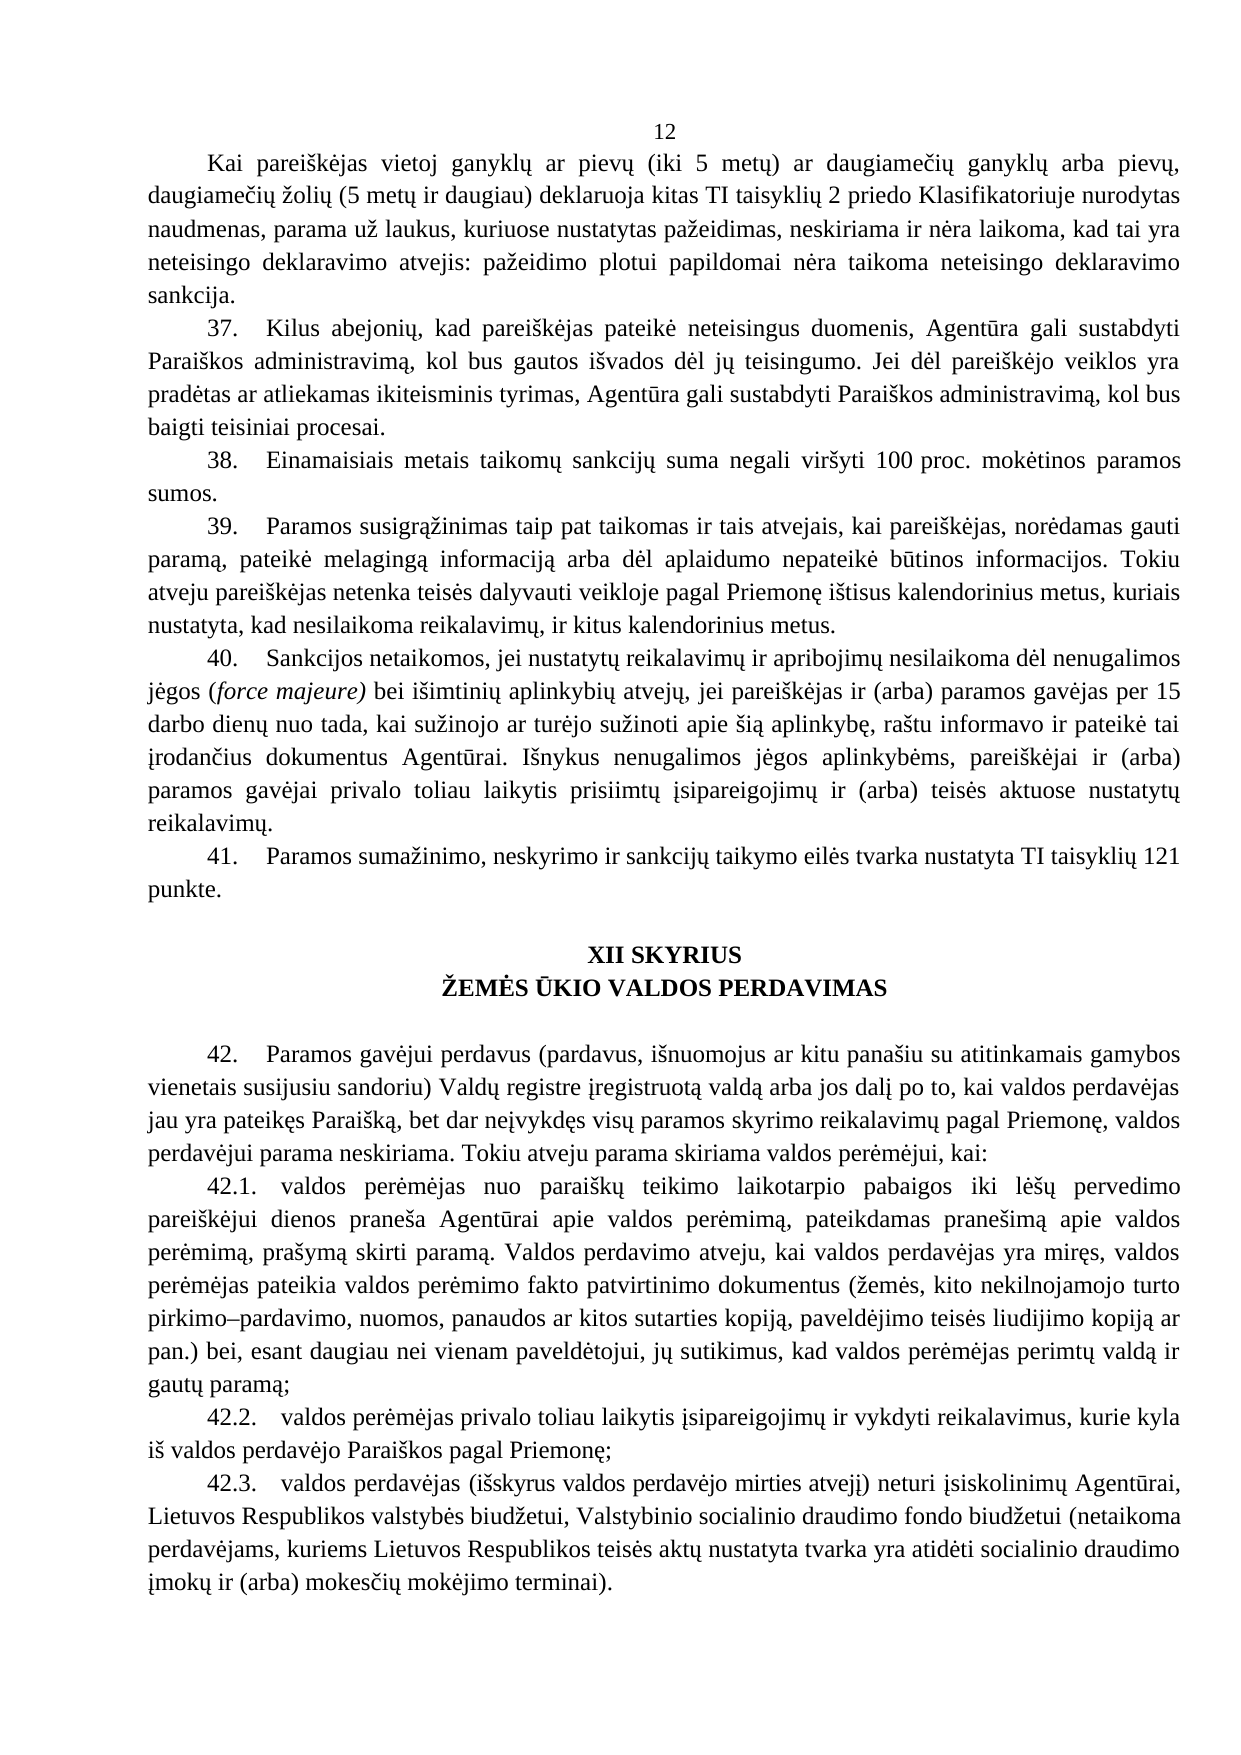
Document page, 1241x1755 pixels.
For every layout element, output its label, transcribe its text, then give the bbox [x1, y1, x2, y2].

text 39. Paramos susigrąžinimas taip pat taikomas ir tais atvejais, kai pareiškėjas, norėdamas gauti paramą, pateikė melagingą informaciją arba dėl aplaidumo nepateikė būtinos informacijos. Tokiu atveju pareiškėjas netenka teisės dalyvauti veikloje pagal Priemonę ištisus kalendorinius metus, kuriais nustatyta, kad nesilaikoma reikalavimų, ir kitus kalendorinius metus. [148, 511, 1181, 639]
text 42.1. valdos perėmėjas nuo paraiškų teikimo laikotarpio pabaigos iki lėšų pervedimo pareiškėjui dienos praneša Agentūrai apie valdos perėmimą, pateikdamas pranešimą apie valdos perėmimą, prašymą skirti paramą. Valdos perdavimo atveju, kai valdos perdavėjas yra miręs, valdos perėmėjas pateikia valdos perėmimo fakto patvirtinimo dokumentus (žemės, kito nekilnojamojo turto pirkimo–pardavimo, nuomos, panaudos ar kitos sutarties kopiją, paveldėjimo teisės liudijimo kopiją ar pan.) bei, esant daugiau nei vienam paveldėtojui, jų sutikimus, kad valdos perėmėjas perimtų valdą ir gautų paramą; [148, 1171, 1181, 1398]
text XII SKYRIUS [148, 940, 1181, 969]
text 42. Paramos gavėjui perdavus (pardavus, išnuomojus ar kitu panašiu su atitinkamais gamybos vienetais susijusiu sandoriu) Valdų registre įregistruotą valdą arba jos dalį po to, kai valdos perdavėjas jau yra pateikęs Paraišką, bet dar neįvykdęs visų paramos skyrimo reikalavimų pagal Priemonę, valdos perdavėjui parama neskiriama. Tokiu atveju parama skiriama valdos perėmėjui, kai: [148, 1039, 1181, 1167]
text 42.2. valdos perėmėjas privalo toliau laikytis įsipareigojimų ir vykdyti reikalavimus, kurie kyla iš valdos perdavėjo Paraiškos pagal Priemonę; [148, 1402, 1181, 1464]
text 42.3. valdos perdavėjas (išskyrus valdos perdavėjo mirties atvejį) neturi įsiskolinimų Agentūrai, Lietuvos Respublikos valstybės biudžetui, Valstybinio socialinio draudimo fondo biudžetui (netaikoma perdavėjams, kuriems Lietuvos Respublikos teisės aktų nustatyta tvarka yra atidėti socialinio draudimo įmokų ir (arba) mokesčių mokėjimo terminai). [148, 1468, 1181, 1596]
text 38. Einamaisiais metais taikomų sankcijų suma negali viršyti 100 proc. mokėtinos paramos sumos. [148, 445, 1181, 507]
text Kai pareiškėjas vietoj ganyklų ar pievų (iki 5 metų) ar daugiamečių ganyklų arba pievų, daugiamečių žolių (5 metų ir daugiau) deklaruoja kitas TI taisyklių 2 priedo Klasifikatoriuje nurodytas naudmenas, parama už laukus, kuriuose nustatytas pažeidimas, neskiriama ir nėra laikoma, kad tai yra neteisingo deklaravimo atvejis: pažeidimo plotui papildomai nėra taikoma neteisingo deklaravimo sankcija. [148, 148, 1181, 308]
text 37. Kilus abejonių, kad pareiškėjas pateikė neteisingus duomenis, Agentūra gali sustabdyti Paraiškos administravimą, kol bus gautos išvados dėl jų teisingumo. Jei dėl pareiškėjo veiklos yra pradėtas ar atliekamas ikiteisminis tyrimas, Agentūra gali sustabdyti Paraiškos administravimą, kol bus baigti teisiniai procesai. [148, 313, 1181, 441]
text 40. Sankcijos netaikomos, jei nustatytų reikalavimų ir apribojimų nesilaikoma dėl nenugalimos jėgos (force majeure) bei išimtinių aplinkybių atvejų, jei pareiškėjas ir (arba) paramos gavėjas per 15 darbo dienų nuo tada, kai sužinojo ar turėjo sužinoti apie šią aplinkybę, raštu informavo ir pateikė tai įrodančius dokumentus Agentūrai. Išnykus nenugalimos jėgos aplinkybėms, pareiškėjai ir (arba) paramos gavėjai privalo toliau laikytis prisiimtų įsipareigojimų ir (arba) teisės aktuose nustatytų reikalavimų. [148, 643, 1181, 837]
text ŽEMĖS ŪKIO VALDOS PERDAVIMAS [148, 973, 1181, 1002]
text 41. Paramos sumažinimo, neskyrimo ir sankcijų taikymo eilės tvarka nustatyta TI taisyklių 121 punkte. [148, 841, 1181, 903]
